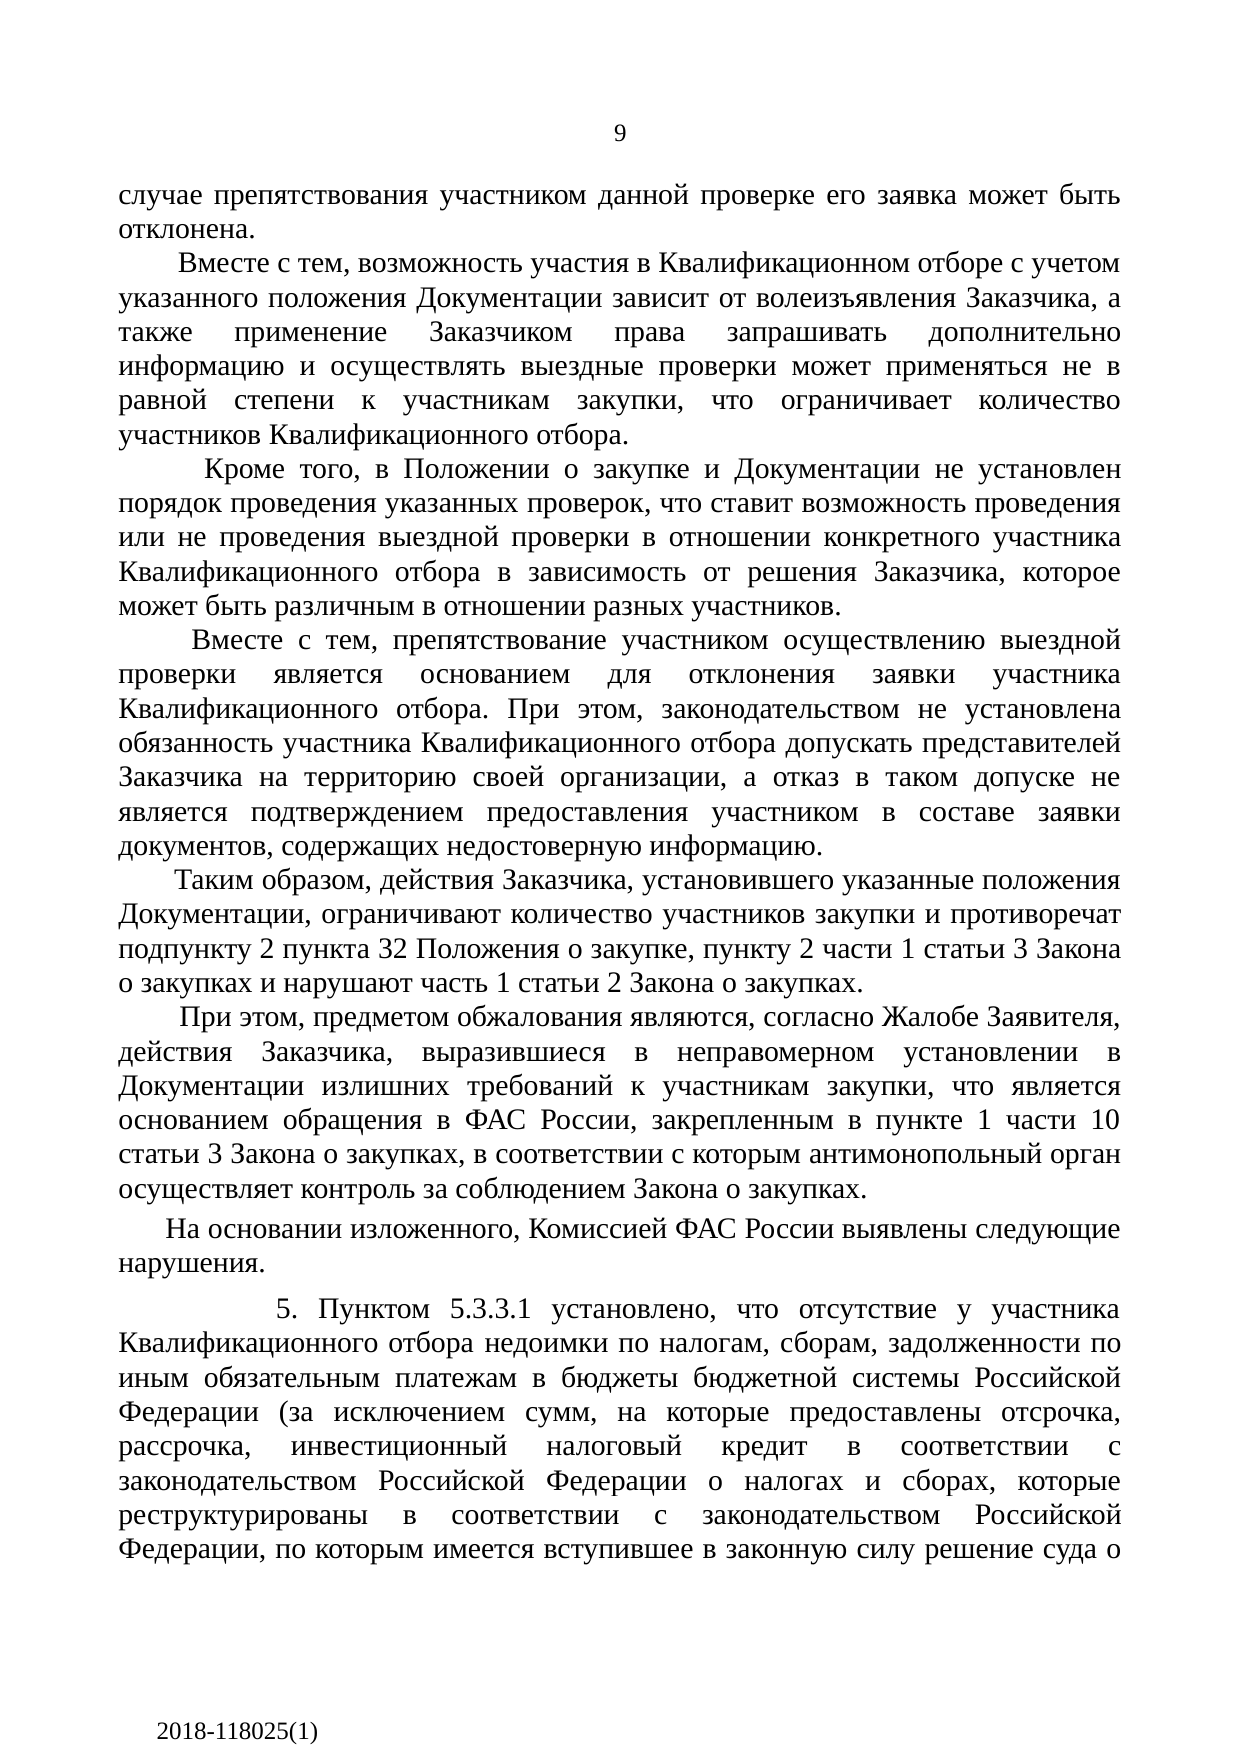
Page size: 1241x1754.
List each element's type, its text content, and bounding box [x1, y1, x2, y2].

list 5. Пунктом 5.3.3.1 установлено, что отсутствие у участника Квалификационного отбора недоимки по налогам, сборам, задолженности по иным обязательным платежам в бюджеты бюджетной системы Российской Федерации (за исключением сумм, на которые предоставлены отсрочка, рассрочка, инвестиционный налоговый кредит в соответствии с законодательством Российской Федерации о налогах и сборах, которые реструктурированы в соответствии с законодательством Российской Федерации, по которым имеется вступившее в законную силу решение суда о [118, 1291, 1122, 1565]
list Кроме того, в Положении о закупке и Документации не установлен порядок проведения указанных проверок, что ставит возможность проведения или не проведения выездной проверки в отношении конкретного участника Квалификационного отбора в зависимость от решения Заказчика, которое может быть различным в отношении разных участников. [118, 451, 1122, 622]
list Таким образом, действия Заказчика, установившего указанные положения Документации, ограничивают количество участников закупки и противоречат подпункту 2 пункта 32 Положения о закупке, пункту 2 части 1 статьи 3 Закона о закупках и нарушают часть 1 статьи 2 Закона о закупках. [118, 862, 1122, 999]
list Вместе с тем, возможность участия в Квалификационном отборе с учетом указанного положения Документации зависит от волеизъявления Заказчика, а также применение Заказчиком права запрашивать дополнительно информацию и осуществлять выездные проверки может применяться не в равной степени к участникам закупки, что ограничивает количество участников Квалификационного отбора. [118, 245, 1122, 451]
list При этом, предметом обжалования являются, согласно Жалобе Заявителя, действия Заказчика, выразившиеся в неправомерном установлении в Документации излишних требований к участникам закупки, что является основанием обращения в ФАС России, закрепленным в пункте 1 части 10 статьи 3 Закона о закупках, в соответствии с которым антимонопольный орган осуществляет контроль за соблюдением Закона о закупках. [118, 999, 1122, 1204]
list На основании изложенного, Комиссией ФАС России выявлены следующие нарушения. [118, 1210, 1122, 1279]
list случае препятствования участником данной проверке его заявка может быть отклонена. [118, 176, 1122, 245]
list Вместе с тем, препятствование участником осуществлению выездной проверки является основанием для отклонения заявки участника Квалификационного отбора. При этом, законодательством не установлена обязанность участника Квалификационного отбора допускать представителей Заказчика на территорию своей организации, а отказ в таком допуске не является подтверждением предоставления участником в составе заявки документов, содержащих недостоверную информацию. [118, 622, 1122, 862]
